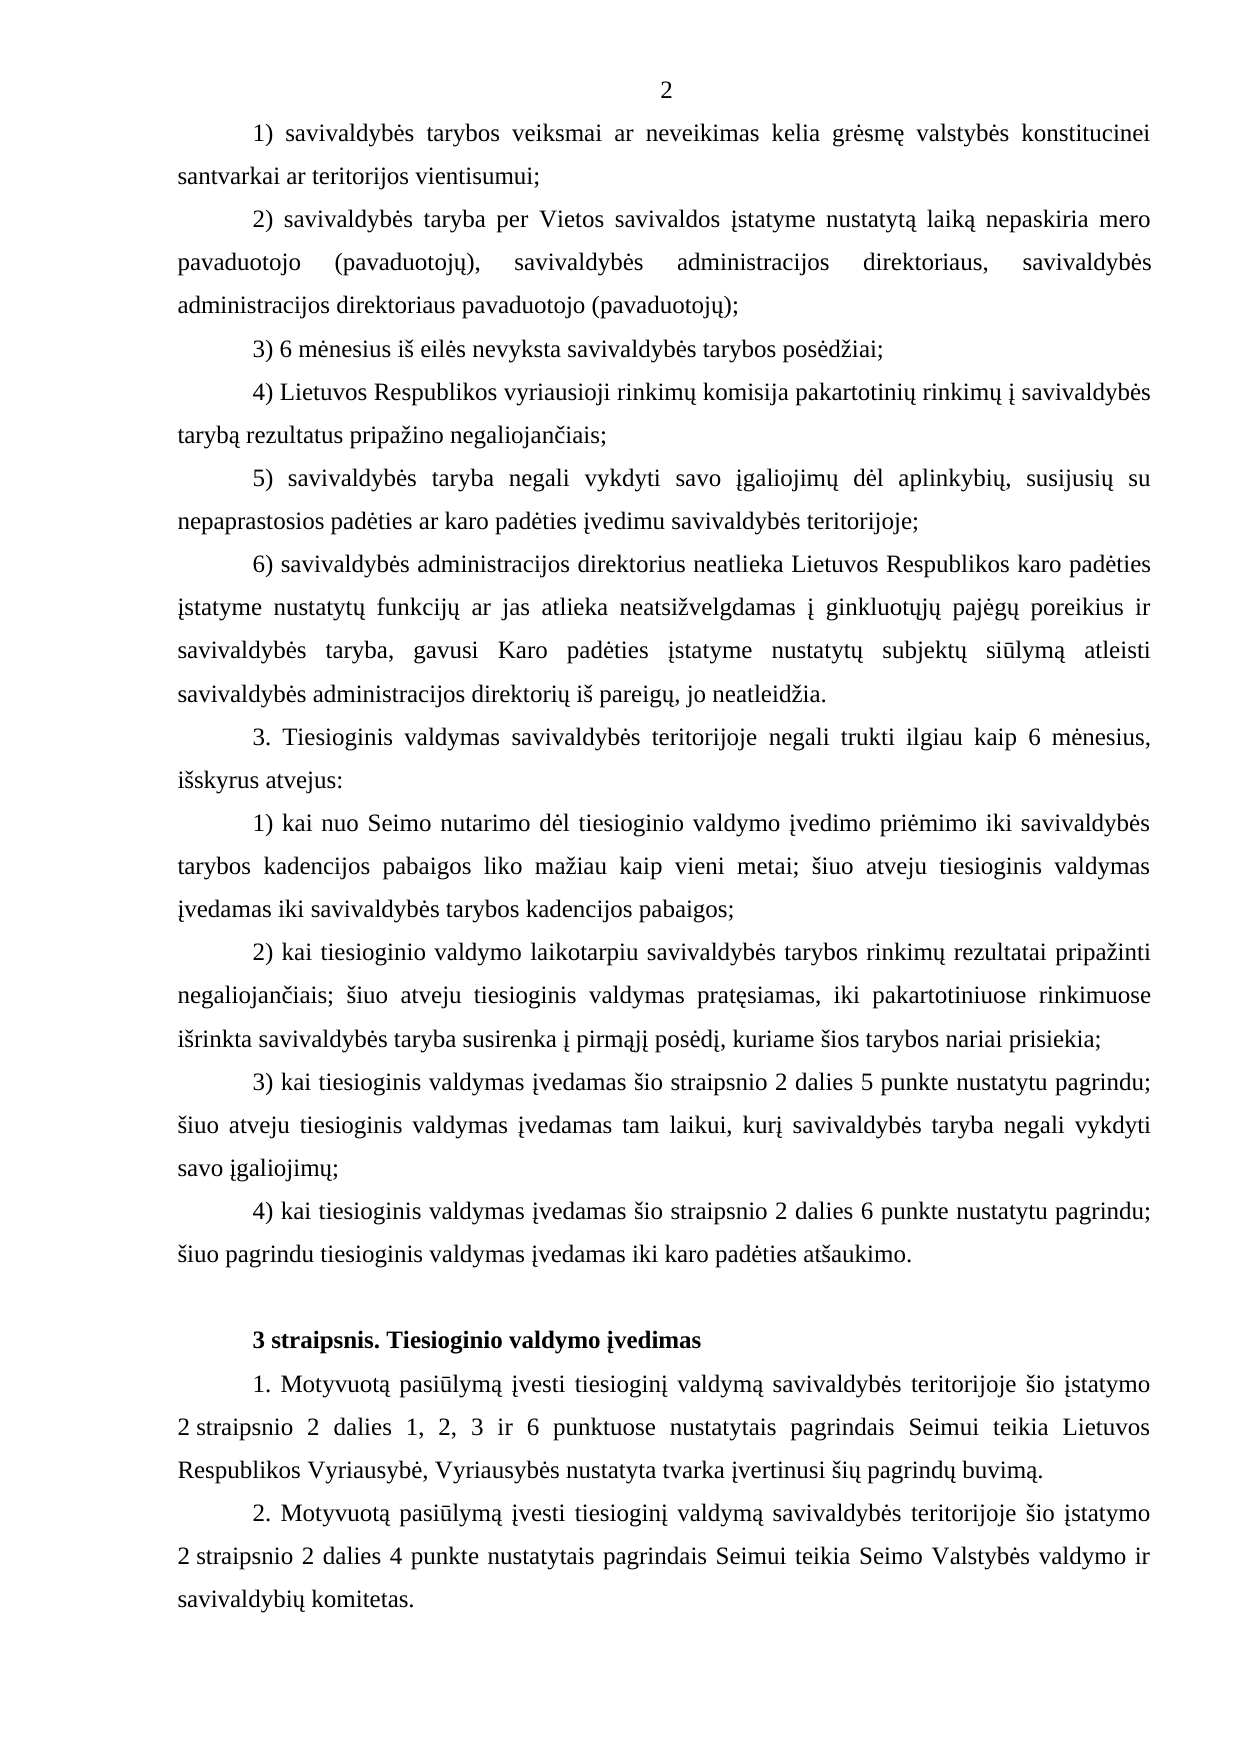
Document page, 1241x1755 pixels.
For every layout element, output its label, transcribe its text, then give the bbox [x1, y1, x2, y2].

text 6) savivaldybės administracijos direktorius neatlieka Lietuvos Respublikos karo padėties įstatyme nustatytų funkcijų ar jas atlieka neatsižvelgdamas į ginkluotųjų pajėgų poreikius ir savivaldybės taryba, gavusi Karo padėties įstatyme nustatytų subjektų siūlymą atleisti savivaldybės administracijos direktorių iš pareigų, jo neatleidžia. [177, 549, 1152, 707]
text 4) Lietuvos Respublikos vyriausioji rinkimų komisija pakartotinių rinkimų į savivaldybės tarybą rezultatus pripažino negaliojančiais; [177, 377, 1152, 449]
text 2) kai tiesioginio valdymo laikotarpiu savivaldybės tarybos rinkimų rezultatai pripažinti negaliojančiais; šiuo atveju tiesioginis valdymas pratęsiamas, iki pakartotiniuose rinkimuose išrinkta savivaldybės taryba susirenka į pirmąjį posėdį, kuriame šios tarybos nariai prisiekia; [177, 937, 1152, 1052]
text 3 straipsnis. Tiesioginio valdymo įvedimas [177, 1326, 1152, 1354]
text 1) kai nuo Seimo nutarimo dėl tiesioginio valdymo įvedimo priėmimo iki savivaldybės tarybos kadencijos pabaigos liko mažiau kaip vieni metai; šiuo atveju tiesioginis valdymas įvedamas iki savivaldybės tarybos kadencijos pabaigos; [177, 808, 1152, 923]
text 3. Tiesioginis valdymas savivaldybės teritorijoje negali trukti ilgiau kaip 6 mėnesius, išskyrus atvejus: [177, 722, 1152, 794]
text 5) savivaldybės taryba negali vykdyti savo įgaliojimų dėl aplinkybių, susijusių su nepaprastosios padėties ar karo padėties įvedimu savivaldybės teritorijoje; [177, 463, 1152, 535]
text 2) savivaldybės taryba per Vietos savivaldos įstatyme nustatytą laiką nepaskiria mero pavaduotojo (pavaduotojų), savivaldybės administracijos direktoriaus, savivaldybės administracijos direktoriaus pavaduotojo (pavaduotojų); [177, 204, 1152, 319]
text 1) savivaldybės tarybos veiksmai ar neveikimas kelia grėsmę valstybės konstitucinei santvarkai ar teritorijos vientisumui; [177, 118, 1152, 190]
text 4) kai tiesioginis valdymas įvedamas šio straipsnio 2 dalies 6 punkte nustatytu pagrindu; šiuo pagrindu tiesioginis valdymas įvedamas iki karo padėties atšaukimo. [177, 1196, 1152, 1268]
text 3) 6 mėnesius iš eilės nevyksta savivaldybės tarybos posėdžiai; [177, 334, 1152, 362]
text 1. Motyvuotą pasiūlymą įvesti tiesioginį valdymą savivaldybės teritorijoje šio įstatymo 2 straipsnio 2 dalies 1, 2, 3 ir 6 punktuose nustatytais pagrindais Seimui teikia Lietuvos Respublikos Vyriausybė, Vyriausybės nustatyta tvarka įvertinusi šių pagrindų buvimą. [177, 1369, 1152, 1484]
text 2. Motyvuotą pasiūlymą įvesti tiesioginį valdymą savivaldybės teritorijoje šio įstatymo 2 straipsnio 2 dalies 4 punkte nustatytais pagrindais Seimui teikia Seimo Valstybės valdymo ir savivaldybių komitetas. [177, 1498, 1152, 1613]
text 3) kai tiesioginis valdymas įvedamas šio straipsnio 2 dalies 5 punkte nustatytu pagrindu; šiuo atveju tiesioginis valdymas įvedamas tam laikui, kurį savivaldybės taryba negali vykdyti savo įgaliojimų; [177, 1067, 1152, 1182]
